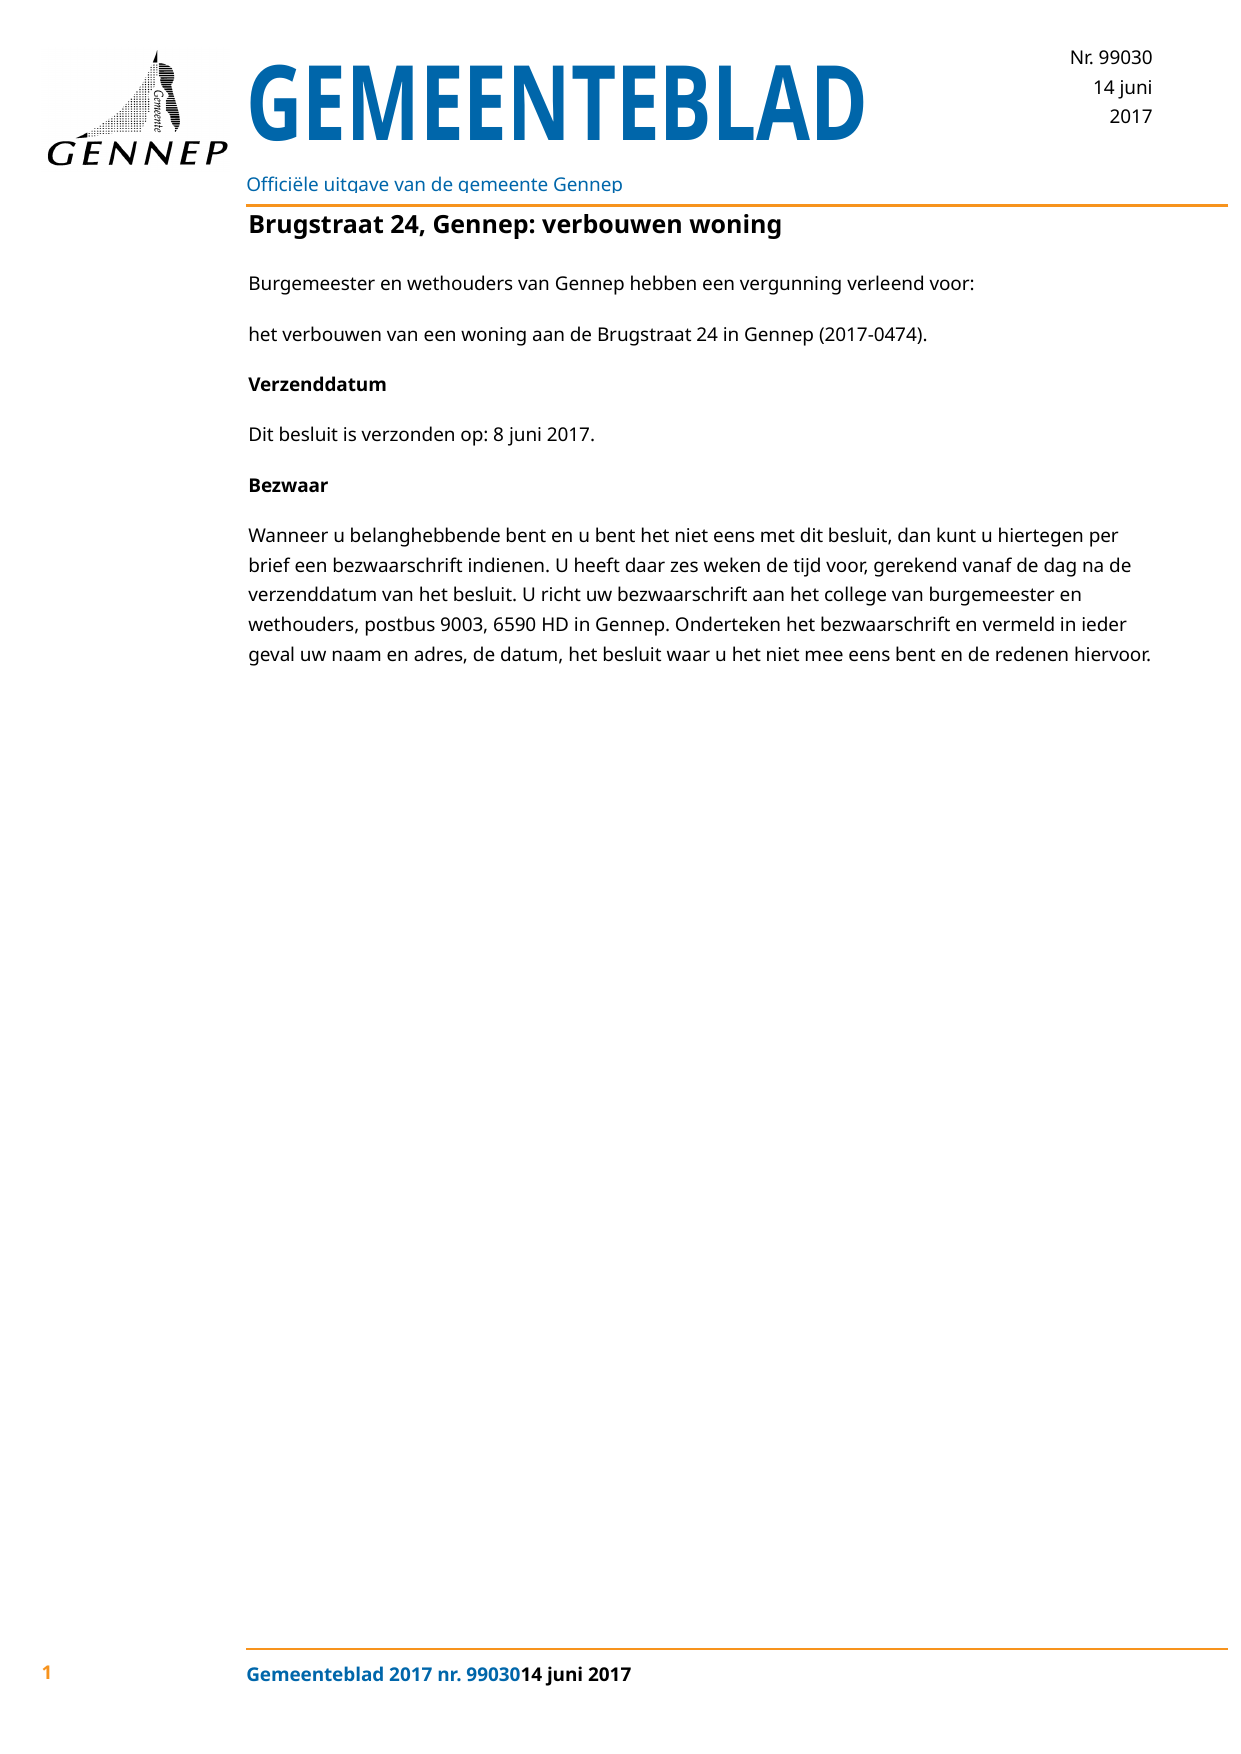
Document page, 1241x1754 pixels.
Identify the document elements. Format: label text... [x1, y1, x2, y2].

text Dit besluit is verzonden op: 8 juni 2017. [248, 422, 1152, 447]
text Bezwaar [248, 472, 1152, 498]
text Burgemeester en wethouders van Gennep hebben een vergunning verleend voor: [248, 270, 1152, 296]
picture [41, 47, 231, 172]
text Brugstraat 24, Gennep: verbouwen woning [248, 207, 1152, 241]
text het verbouwen van een woning aan de Brugstraat 24 in Gennep (2017-0474). [248, 321, 1152, 346]
text Wanneer u belanghebbende bent en u bent het niet eens met dit besluit, dan kunt u hiertegen per brief een bezwaarschrift indienen. U heeft daar zes weken de tijd voor, gerekend vanaf de dag na de verzenddatum van het besluit. U richt uw bezwaarschrift aan het college van burgemeester en wethouders, postbus 9003, 6590 HD in Gennep. Onderteken het bezwaarschrift en vermeld in ieder geval uw naam en adres, de datum, het besluit waar u het niet mee eens bent en de redenen hiervoor. [248, 522, 1152, 666]
text Verzenddatum [248, 371, 1152, 397]
